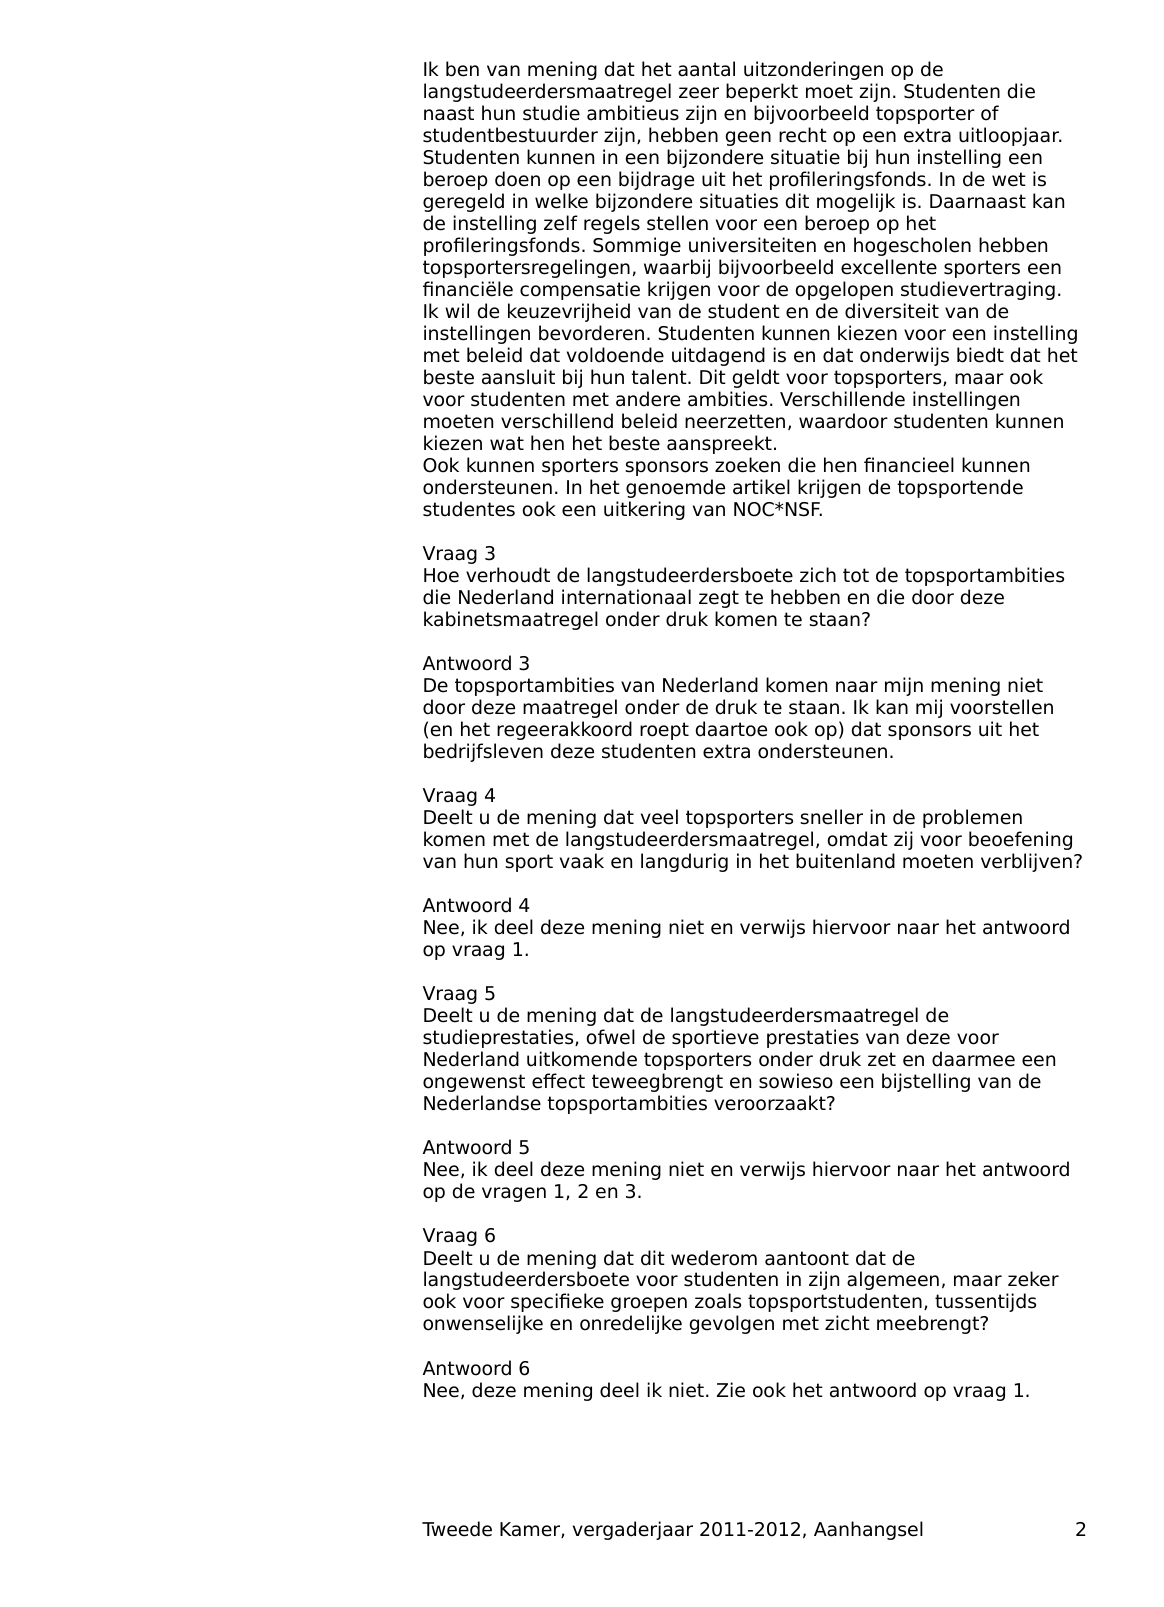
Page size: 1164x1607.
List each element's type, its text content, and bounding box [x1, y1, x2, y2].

text Ook kunnen sporters sponsors zoeken die hen financieel kunnen ondersteunen. In het genoemde artikel krijgen de topsportende studentes ook een uitkering van NOC*NSF. [422, 455, 1087, 521]
text Ik wil de keuzevrijheid van de student en de diversiteit van de instellingen bevorderen. Studenten kunnen kiezen voor een instelling met beleid dat voldoende uitdagend is en dat onderwijs biedt dat het beste aansluit bij hun talent. Dit geldt voor topsporters, maar ook voor studenten met andere ambities. Verschillende instellingen moeten verschillend beleid neerzetten, waardoor studenten kunnen kiezen wat hen het beste aanspreekt. [422, 301, 1087, 455]
text Ik ben van mening dat het aantal uitzonderingen op de langstudeerdersmaatregel zeer beperkt moet zijn. Studenten die naast hun studie ambitieus zijn en bijvoorbeeld topsporter of studentbestuurder zijn, hebben geen recht op een extra uitloopjaar. [422, 59, 1087, 147]
text Deelt u de mening dat dit wederom aantoont dat de langstudeerdersboete voor studenten in zijn algemeen, maar zeker ook voor specifieke groepen zoals topsportstudenten, tussentijds onwenselijke en onredelijke gevolgen met zicht meebrengt? [422, 1247, 1087, 1335]
text Antwoord 6 [422, 1357, 1087, 1379]
text Vraag 5 [422, 983, 1087, 1005]
text Antwoord 4 [422, 895, 1087, 917]
text De topsportambities van Nederland komen naar mijn mening niet door deze maatregel onder de druk te staan. Ik kan mij voorstellen (en het regeerakkoord roept daartoe ook op) dat sponsors uit het bedrijfsleven deze studenten extra ondersteunen. [422, 675, 1087, 763]
text Nee, ik deel deze mening niet en verwijs hiervoor naar het antwoord op vraag 1. [422, 917, 1087, 961]
text Hoe verhoudt de langstudeerdersboete zich tot de topsportambities die Nederland internationaal zegt te hebben en die door deze kabinetsmaatregel onder druk komen te staan? [422, 565, 1087, 631]
text Antwoord 5 [422, 1137, 1087, 1159]
text Vraag 6 [422, 1225, 1087, 1247]
text Deelt u de mening dat de langstudeerdersmaatregel de studieprestaties, ofwel de sportieve prestaties van deze voor Nederland uitkomende topsporters onder druk zet en daarmee een ongewenst effect teweegbrengt en sowieso een bijstelling van de Nederlandse topsportambities veroorzaakt? [422, 1005, 1087, 1115]
text Studenten kunnen in een bijzondere situatie bij hun instelling een beroep doen op een bijdrage uit het profileringsfonds. In de wet is geregeld in welke bijzondere situaties dit mogelijk is. Daarnaast kan de instelling zelf regels stellen voor een beroep op het profileringsfonds. Sommige universiteiten en hogescholen hebben topsportersregelingen, waarbij bijvoorbeeld excellente sporters een financiële compensatie krijgen voor de opgelopen studievertraging. [422, 147, 1087, 301]
text Nee, ik deel deze mening niet en verwijs hiervoor naar het antwoord op de vragen 1, 2 en 3. [422, 1159, 1087, 1203]
text Vraag 4 [422, 785, 1087, 807]
text Antwoord 3 [422, 653, 1087, 675]
text Vraag 3 [422, 543, 1087, 565]
text Deelt u de mening dat veel topsporters sneller in de problemen komen met de langstudeerdersmaatregel, omdat zij voor beoefening van hun sport vaak en langdurig in het buitenland moeten verblijven? [422, 807, 1087, 873]
text Nee, deze mening deel ik niet. Zie ook het antwoord op vraag 1. [422, 1379, 1087, 1401]
